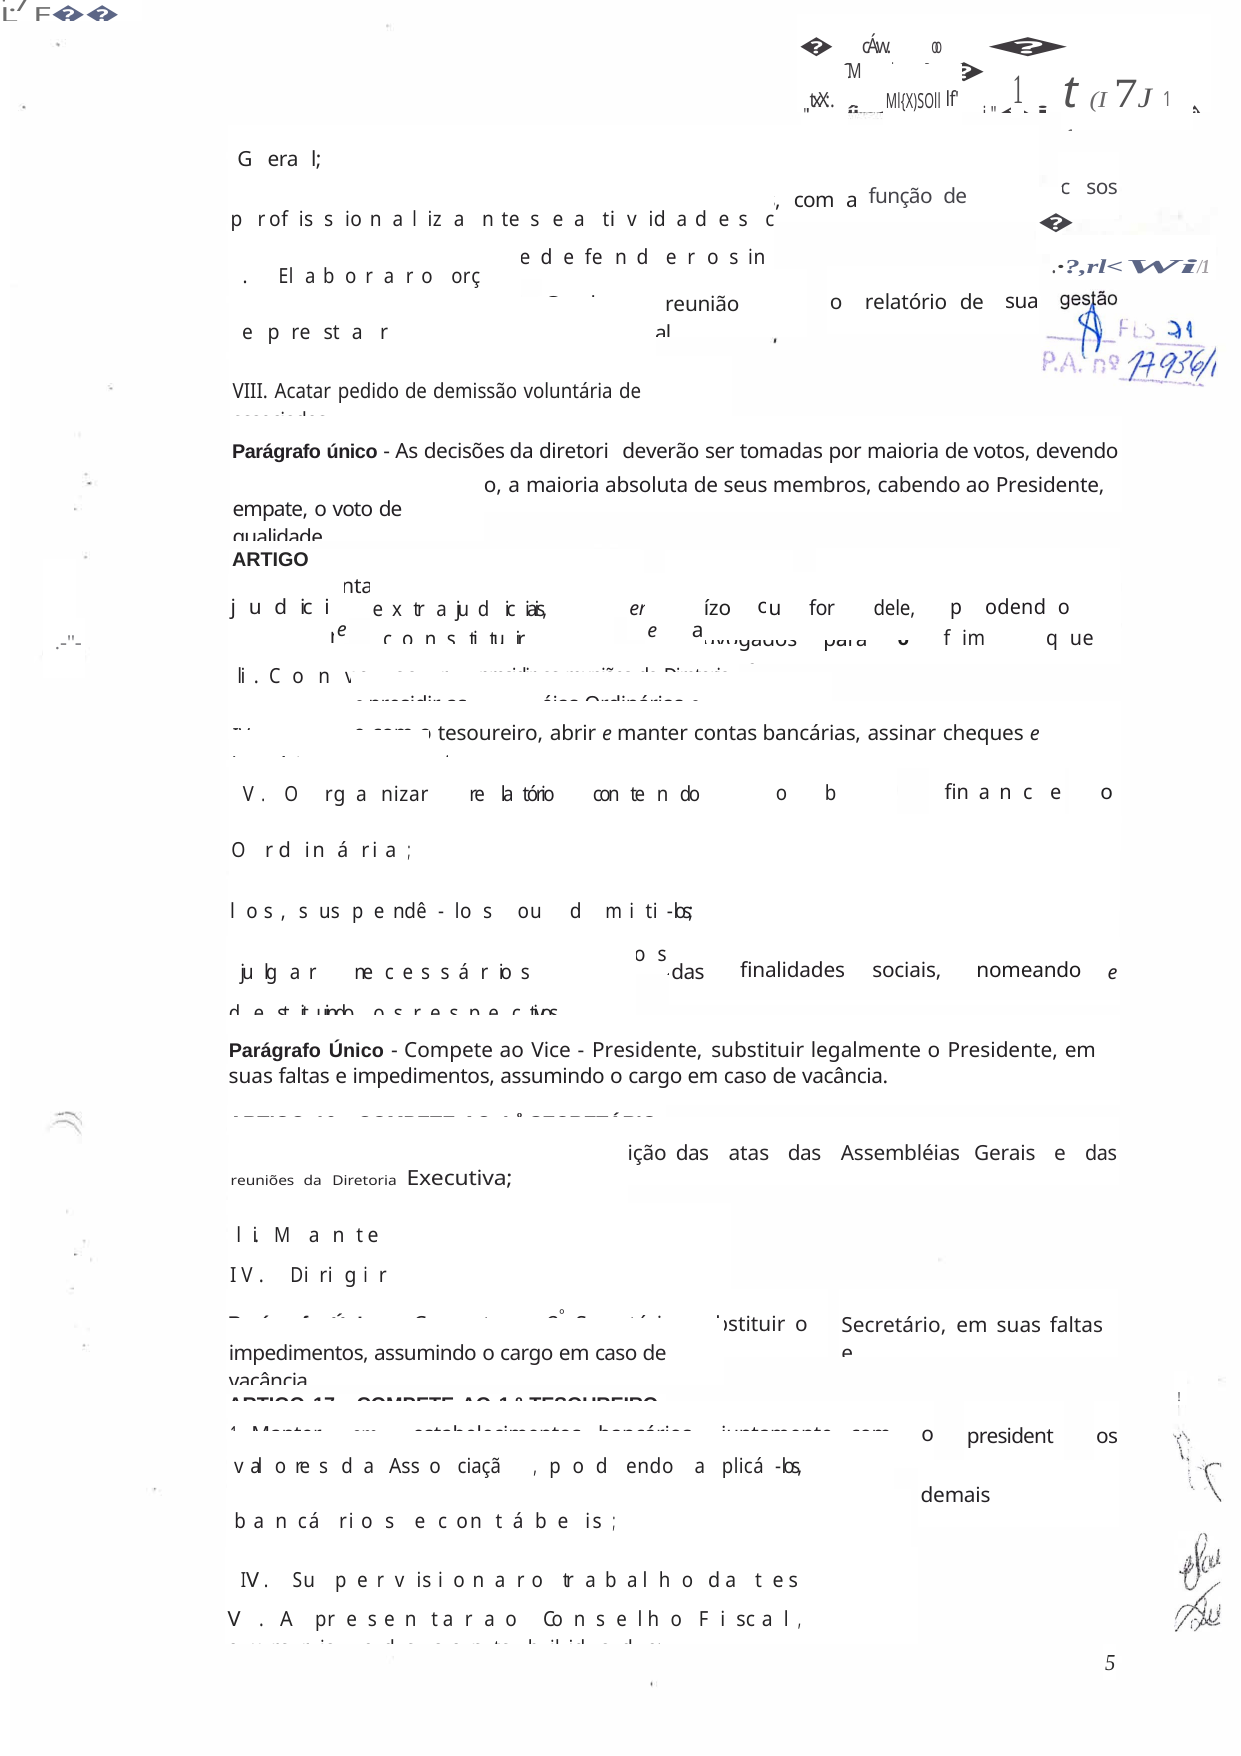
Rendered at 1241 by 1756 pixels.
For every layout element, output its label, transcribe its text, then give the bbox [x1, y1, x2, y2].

text './L_F�� [0, 0, 142, 21]
text lvi.alAosressindaar, Asseomciaçãcon, jpuondtoendocoamplicáo-los, PoruevsiiddaenateD,iretosria Ecxheecquutievsa; e [229, 1451, 894, 1489]
text bancários e contábeis; [231, 750, 429, 757]
text .-"- [54, 630, 85, 654]
text c sos [1060, 172, 1119, 200]
text 1 [1013, 64, 1024, 112]
text pVr.inOciprgaaisnizar evenretolastório do conatennodo anoteriorb, alançaopresednotandoe-xoercíciào [231, 778, 897, 814]
text ARTIGO 15 - COMPETE AO PRESIDENTE [232, 549, 641, 571]
text ' [45, 605, 76, 677]
text Secretário, em suas faltas e [841, 1310, 1118, 1357]
text e a [647, 615, 705, 643]
text ARTIGO 17 - COMPETE AO 1 º TESOUREIRO [228, 1394, 666, 1401]
text Ml{X)SOll lf' [886, 84, 962, 114]
text Parágrafo Único - Compete ao 2º Secretário, substituir o 1 º [228, 1305, 828, 1357]
text "'txX:. �.•IIC!ffl.-- [803, 85, 848, 125]
text li. Redigir a correspondência da Associação; [230, 1198, 628, 1203]
text reuniões da Diretoria Executiva; [230, 1163, 628, 1191]
text Parágrafo Único - Compete ao Vice - Presidente, substituir legalmente o Presidente, em suas faltas e impedimentos, assumindo o cargo em caso de vacância. [228, 1036, 1120, 1090]
text VIII. Acatar pedido de demissão voluntária de associados. [232, 377, 732, 416]
text das finalidades sociais, nomeando e [671, 956, 1120, 985]
text éias Ordinárias e Extraordinárias; [541, 689, 832, 701]
text IlVi.. MDiaringtier reestuepresrovibsisounaargtuoadrodao otrabrqaulhivooddaaSAescsroectaiariçaã. o; [230, 1220, 731, 1289]
text Ilili.. CCoonnvovocacar re presidir as reuniões da Diretoria Executiva; [231, 662, 739, 701]
text dvogados para o fpimodendqoue dejluelgar [736, 592, 1121, 664]
text presidente, [967, 1421, 1064, 1460]
text � [1038, 207, 1062, 236]
text Parágrafo único - As decisões da diretori deverão ser tomadas por maioria de votos, devendo estar presentes, na reunião, a maioria absoluta de seus membros, cabendo ao Presidente, em caso de [232, 436, 1120, 512]
text djuelgstaitruindoneocsersessápreiocstivos areosponcsuámvepirsi.mento [228, 957, 636, 1015]
text ARTIGO 16 - COMPETE AO 1 º SECRETÁRIO [229, 1110, 666, 1117]
text perante os órgãos públicos, [818, 568, 1120, 572]
text t (I 7J 1 1v [1063, 60, 1193, 130]
text demais documentos [920, 1480, 1119, 1527]
text Geroasl [1072, 777, 1121, 851]
text VIV.. ASuprpeesrevnistiaornaaor oCotrnasbeallhhoo Fdiasctaels, oousrabraialanecdeatecsosnetambeilsidtraadise;e o balanço anual; [227, 1564, 918, 1644]
text o relatório de sua [829, 286, 1039, 316]
text .·?,rl<Wi/1 [1052, 255, 1216, 278]
text u for dele, [768, 593, 917, 622]
text IV. Juntament [232, 721, 351, 730]
text V.I. AElparbeosreanrtoarorça meAnstoseamnublaél;ia [231, 262, 521, 297]
text !r [1177, 1377, 1187, 1405]
text impedimentos, assumindo o cargo em caso de vacância. [228, 1338, 724, 1385]
text Afinsasnecmebirléoia e [931, 777, 1065, 814]
text Iblia. nEcáferitousareocsonptaágbaemise; ntos autorizados e recebimentos devidos à Associação; [228, 1506, 911, 1547]
text OVIr.dCinoánritar;atar funcionários ou auxiliares especializados, fixando seus vencimentos, podendo licenciá­ [231, 835, 1120, 911]
text va e [584, 568, 644, 596]
text jpuoddiceiraeis e [230, 592, 344, 644]
text ecxotrnasjutidtuiciriais, pr•oicnucrlaudsiovrees [372, 594, 614, 644]
text e [337, 615, 349, 642]
text entar a A [330, 571, 448, 599]
text 1. Manter, em estabelecimentos bancários, juntamente com o [230, 1419, 934, 1447]
text lVoIsI., sCusripaerndêd-elopsartouamdenmtiotis-los;patrimoniais, culturais, sociais, de saúde e outros que [230, 896, 1119, 974]
text 1. Redigir e manter, em dia, transcrição das atas das Assembléias Gerais e das [231, 1138, 1119, 1166]
text �1CMcÁ:w.l rt Ptoo��--0:ét�íiA��c:o,.AAC'Ai."�iDf���/!'.-êo...,o. �� � [799, 31, 1211, 112]
text IGli.eraPl; romover e incentivar a criação de comissões, com a função de desenvolve [230, 144, 1039, 222]
text e com o tesoureiro, abrir e manter contas bancárias, assinar cheques e documentos [353, 718, 1121, 768]
text os [1096, 1421, 1119, 1450]
text Geral, na reunião anual, [544, 289, 807, 337]
text Ve IpI.reAstdamr citoirnptaesdirdeofeirnesnctreiçsãaoodeexaesrcsíoccioiaadnotse;rior; [231, 317, 656, 356]
text empate, o voto de qualidade. [232, 494, 484, 541]
text 5 [1105, 1649, 1116, 1675]
text em juízo o [629, 591, 766, 621]
text pIVr.ofRisespiorneasleiznatanrteesdeeafetinvdideardoessinctueltruersasise;s de seus associados; [230, 204, 774, 279]
text e presidir as Assembl [353, 689, 539, 701]
